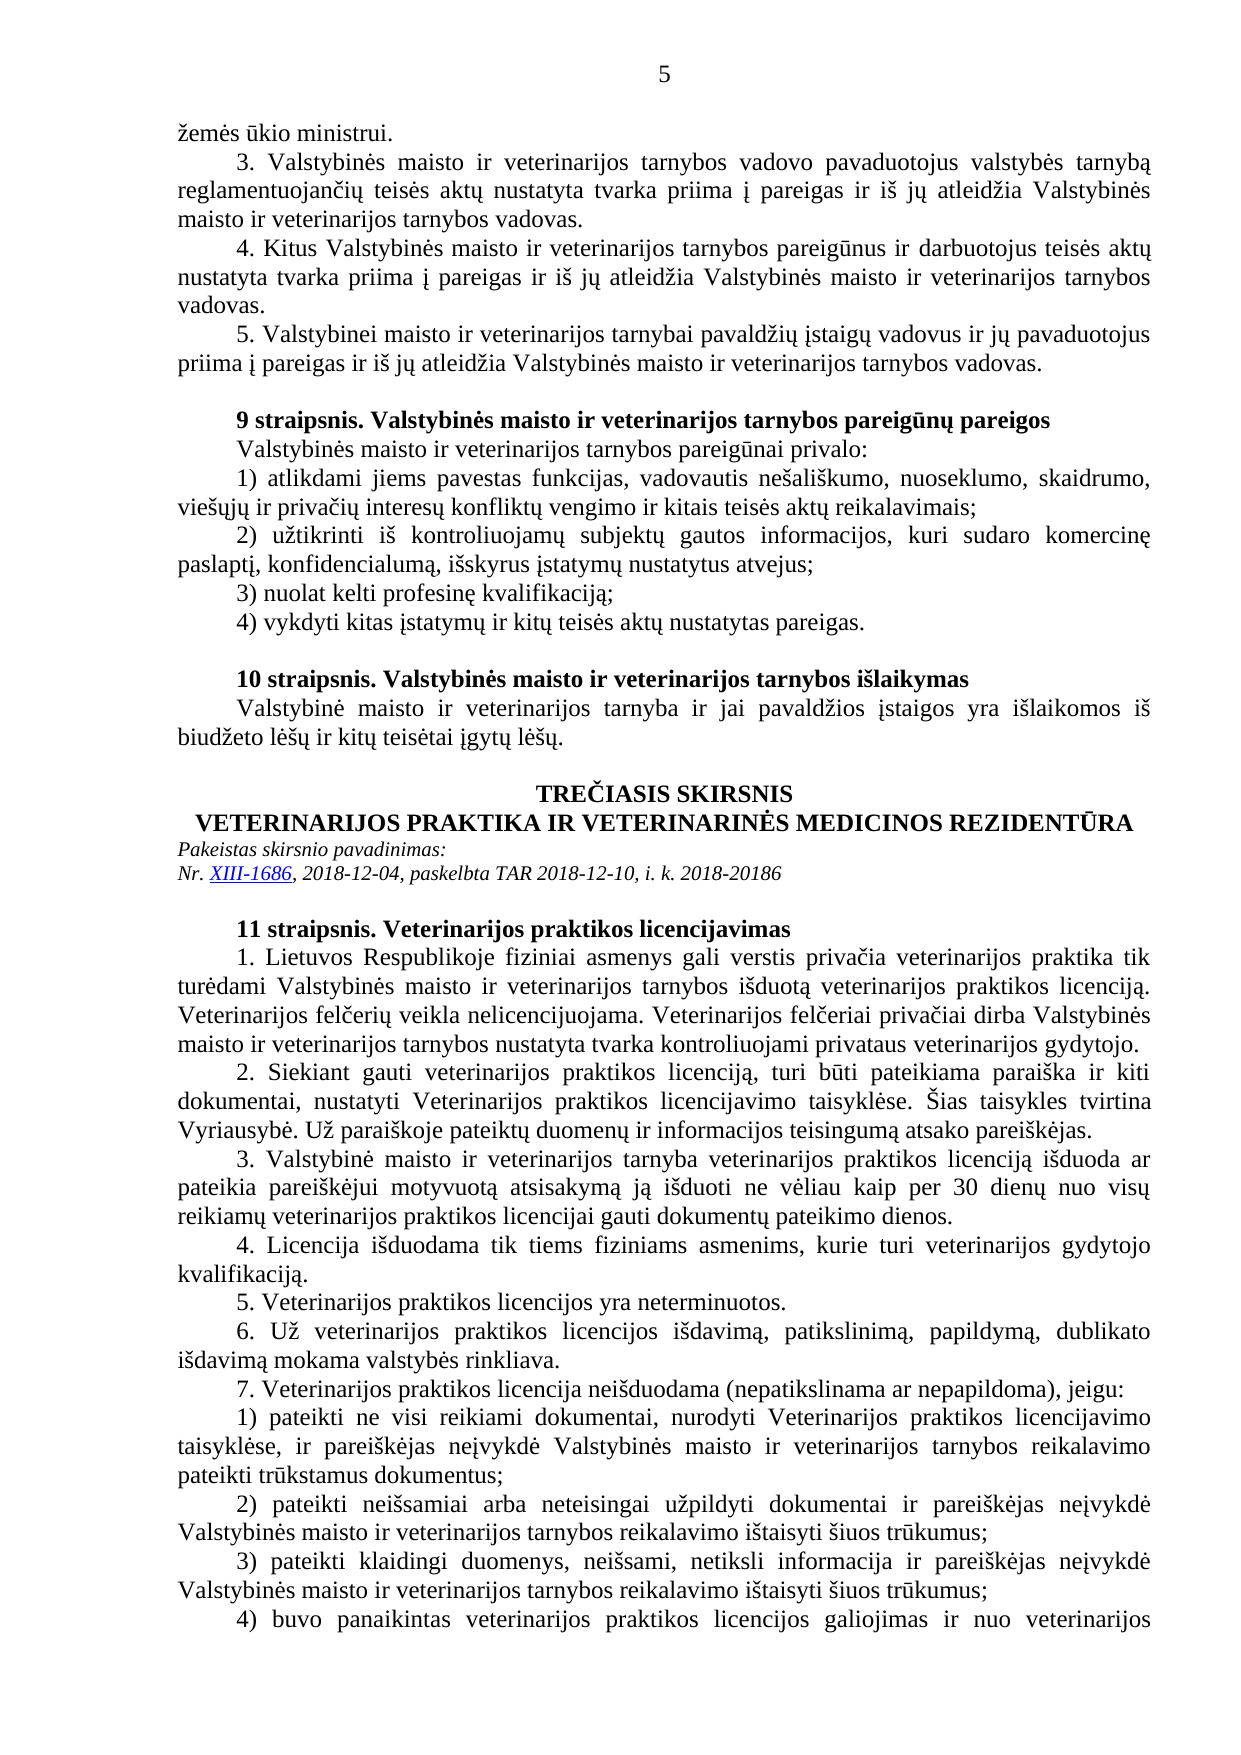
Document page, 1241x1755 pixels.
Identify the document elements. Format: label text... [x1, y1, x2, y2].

text 2. Siekiant gauti veterinarijos praktikos licenciją, turi būti pateikiama paraiška ir kiti dokumentai, nustatyti Veterinarijos praktikos licencijavimo taisyklėse. Šias taisykles tvirtina Vyriausybė. Už paraiškoje pateiktų duomenų ir informacijos teisingumą atsako pareiškėjas. [177, 1057, 1152, 1144]
text 10 straipsnis. Valstybinės maisto ir veterinarijos tarnybos išlaikymas [177, 664, 1152, 693]
text 11 straipsnis. Veterinarijos praktikos licencijavimas [177, 914, 1152, 942]
text Valstybinės maisto ir veterinarijos tarnybos pareigūnai privalo: [177, 434, 1152, 463]
text VETERINARIJOS PRAKTIKA IR VETERINARINĖS MEDICINOS REZIDENTŪRA [177, 808, 1152, 837]
text 3. Valstybinės maisto ir veterinarijos tarnybos vadovo pavaduotojus valstybės tarnybą reglamentuojančių teisės aktų nustatyta tvarka priima į pareigas ir iš jų atleidžia Valstybinės maisto ir veterinarijos tarnybos vadovas. [177, 147, 1152, 233]
text 4. Licencija išduodama tik tiems fiziniams asmenims, kurie turi veterinarijos gydytojo kvalifikaciją. [177, 1230, 1152, 1287]
text 3) pateikti klaidingi duomenys, neišsami, netiksli informacija ir pareiškėjas neįvykdė Valstybinės maisto ir veterinarijos tarnybos reikalavimo ištaisyti šiuos trūkumus; [177, 1546, 1152, 1604]
text TREČIASIS SKIRSNIS [177, 779, 1152, 808]
text 3. Valstybinė maisto ir veterinarijos tarnyba veterinarijos praktikos licenciją išduoda ar pateikia pareiškėjui motyvuotą atsisakymą ją išduoti ne vėliau kaip per 30 dienų nuo visų reikiamų veterinarijos praktikos licencijai gauti dokumentų pateikimo dienos. [177, 1144, 1152, 1230]
text 3) nuolat kelti profesinę kvalifikaciją; [177, 578, 1152, 607]
text 4. Kitus Valstybinės maisto ir veterinarijos tarnybos pareigūnus ir darbuotojus teisės aktų nustatyta tvarka priima į pareigas ir iš jų atleidžia Valstybinės maisto ir veterinarijos tarnybos vadovas. [177, 233, 1152, 319]
text 5. Valstybinei maisto ir veterinarijos tarnybai pavaldžių įstaigų vadovus ir jų pavaduotojus priima į pareigas ir iš jų atleidžia Valstybinės maisto ir veterinarijos tarnybos vadovas. [177, 319, 1152, 377]
text 1) pateikti ne visi reikiami dokumentai, nurodyti Veterinarijos praktikos licencijavimo taisyklėse, ir pareiškėjas neįvykdė Valstybinės maisto ir veterinarijos tarnybos reikalavimo pateikti trūkstamus dokumentus; [177, 1402, 1152, 1489]
text 2) užtikrinti iš kontroliuojamų subjektų gautos informacijos, kuri sudaro komercinę paslaptį, konfidencialumą, išskyrus įstatymų nustatytus atvejus; [177, 521, 1152, 578]
text 4) buvo panaikintas veterinarijos praktikos licencijos galiojimas ir nuo veterinarijos [177, 1604, 1152, 1632]
text 9 straipsnis. Valstybinės maisto ir veterinarijos tarnybos pareigūnų pareigos [177, 406, 1152, 434]
text 4) vykdyti kitas įstatymų ir kitų teisės aktų nustatytas pareigas. [177, 607, 1152, 636]
text Pakeistas skirsnio pavadinimas: [177, 837, 1152, 861]
text 1. Lietuvos Respublikoje fiziniai asmenys gali verstis privačia veterinarijos praktika tik turėdami Valstybinės maisto ir veterinarijos tarnybos išduotą veterinarijos praktikos licenciją. Veterinarijos felčerių veikla nelicencijuojama. Veterinarijos felčeriai privačiai dirba Valstybinės maisto ir veterinarijos tarnybos nustatyta tvarka kontroliuojami privataus veterinarijos gydytojo. [177, 942, 1152, 1057]
text Nr. XIII-1686, 2018-12-04, paskelbta TAR 2018-12-10, i. k. 2018-20186 [177, 861, 1152, 885]
text Valstybinė maisto ir veterinarijos tarnyba ir jai pavaldžios įstaigos yra išlaikomos iš biudžeto lėšų ir kitų teisėtai įgytų lėšų. [177, 693, 1152, 751]
text 6. Už veterinarijos praktikos licencijos išdavimą, patikslinimą, papildymą, dublikato išdavimą mokama valstybės rinkliava. [177, 1316, 1152, 1374]
text žemės ūkio ministrui. [177, 118, 1152, 147]
text 7. Veterinarijos praktikos licencija neišduodama (nepatikslinama ar nepapildoma), jeigu: [177, 1374, 1152, 1402]
text 1) atlikdami jiems pavestas funkcijas, vadovautis nešališkumo, nuoseklumo, skaidrumo, viešųjų ir privačių interesų konfliktų vengimo ir kitais teisės aktų reikalavimais; [177, 463, 1152, 521]
text 5. Veterinarijos praktikos licencijos yra neterminuotos. [177, 1287, 1152, 1316]
text 2) pateikti neišsamiai arba neteisingai užpildyti dokumentai ir pareiškėjas neįvykdė Valstybinės maisto ir veterinarijos tarnybos reikalavimo ištaisyti šiuos trūkumus; [177, 1489, 1152, 1546]
